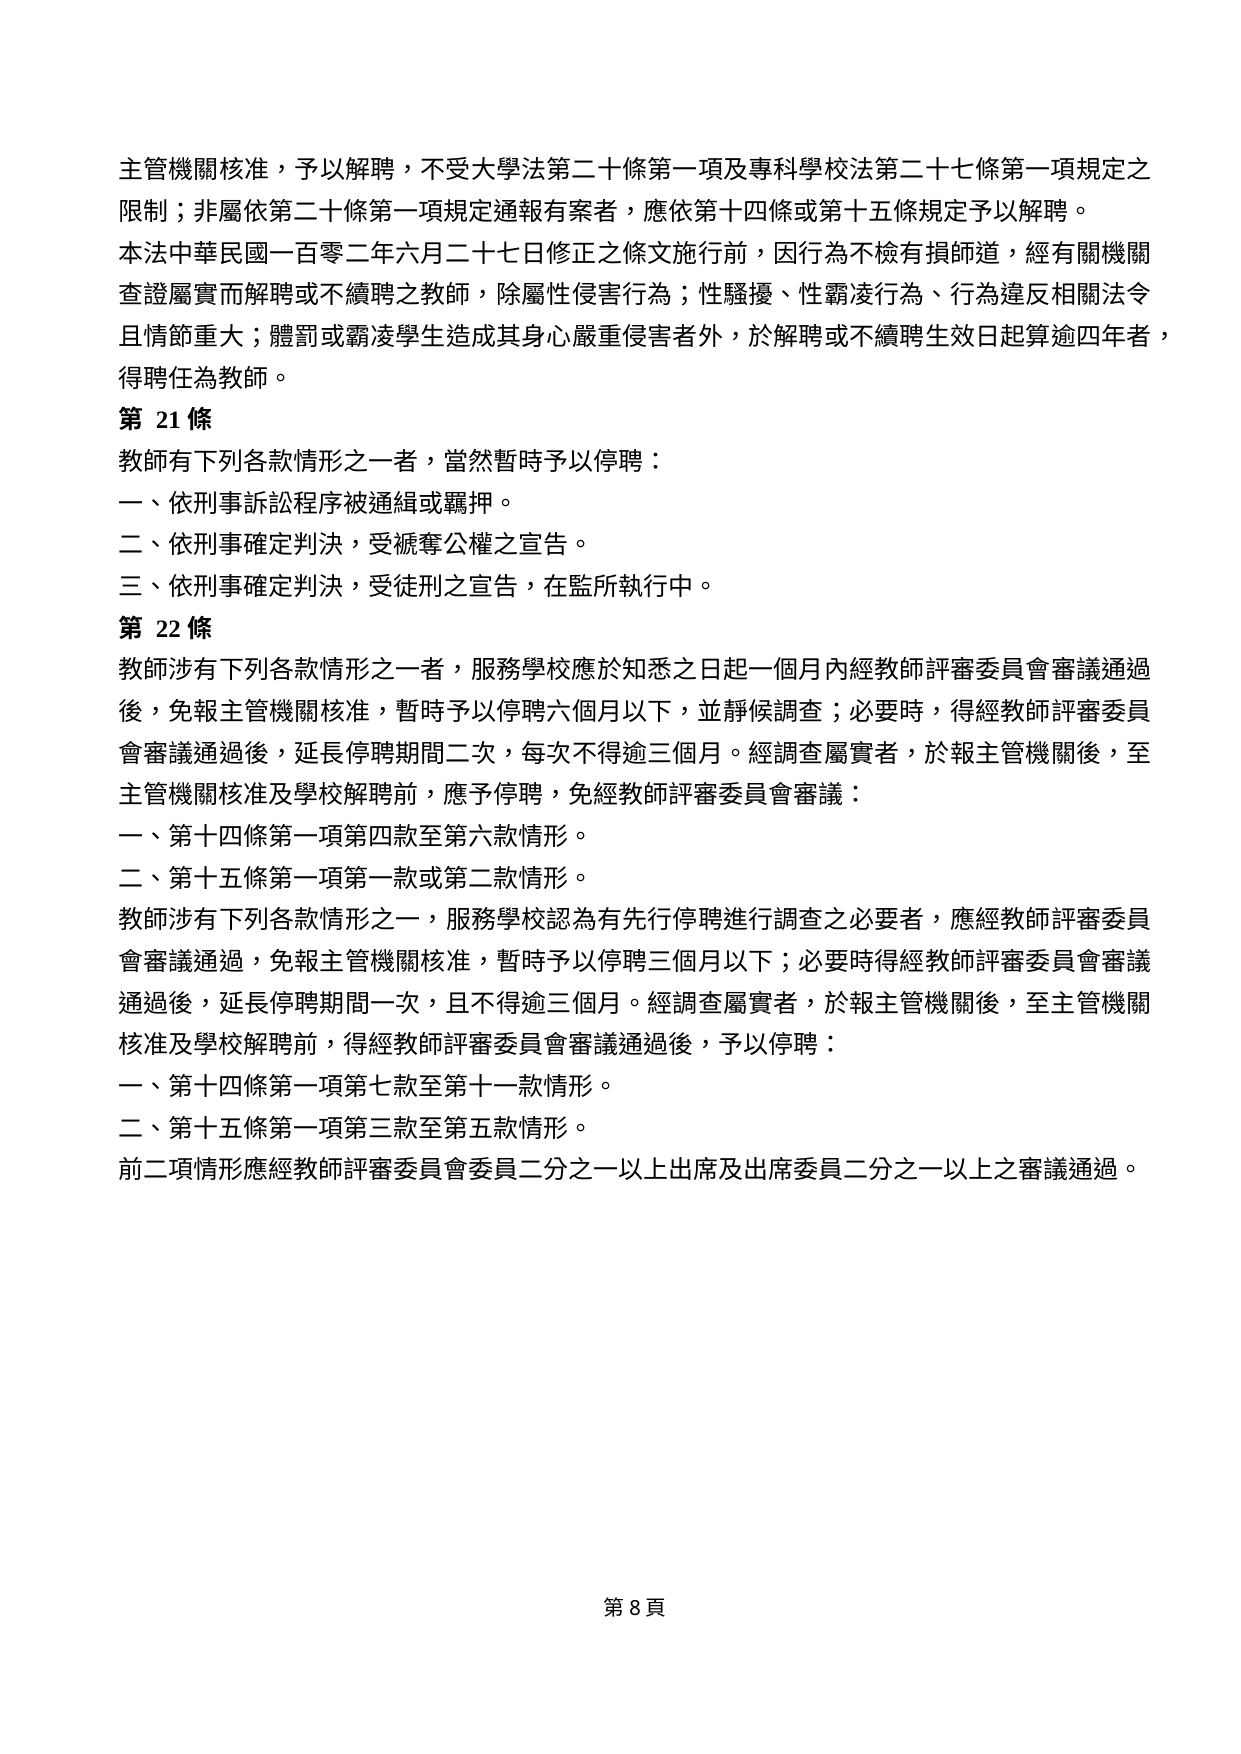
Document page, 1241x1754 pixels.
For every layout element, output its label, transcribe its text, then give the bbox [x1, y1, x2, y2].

text 第 21 條 [118, 395, 1152, 437]
text 教師有下列各款情形之一者，當然暫時予以停聘： [118, 437, 1152, 479]
text 二、第十五條第一項第三款至第五款情形。 [118, 1104, 1152, 1145]
text 二、依刑事確定判決，受褫奪公權之宣告。 [118, 520, 1152, 562]
text 第 22 條 [118, 604, 1152, 645]
text 一、依刑事訴訟程序被通緝或羈押。 [118, 479, 1152, 520]
text 一、第十四條第一項第四款至第六款情形。 [118, 812, 1152, 854]
text 前二項情形應經教師評審委員會委員二分之一以上出席及出席委員二分之一以上之審議通過。 [118, 1145, 1152, 1187]
text 二、第十五條第一項第一款或第二款情形。 [118, 854, 1152, 895]
text 主管機關核准，予以解聘，不受大學法第二十條第一項及專科學校法第二十七條第一項規定之限制；非屬依第二十條第一項規定通報有案者，應依第十四條或第十五條規定予以解聘。 [118, 145, 1152, 229]
text 一、第十四條第一項第七款至第十一款情形。 [118, 1062, 1152, 1104]
text 教師涉有下列各款情形之一，服務學校認為有先行停聘進行調查之必要者，應經教師評審委員會審議通過，免報主管機關核准，暫時予以停聘三個月以下；必要時得經教師評審委員會審議通過後，延長停聘期間一次，且不得逾三個月。經調查屬實者，於報主管機關後，至主管機關核准及學校解聘前，得經教師評審委員會審議通過後，予以停聘： [118, 895, 1152, 1062]
text 教師涉有下列各款情形之一者，服務學校應於知悉之日起一個月內經教師評審委員會審議通過後，免報主管機關核准，暫時予以停聘六個月以下，並靜候調查；必要時，得經教師評審委員會審議通過後，延長停聘期間二次，每次不得逾三個月。經調查屬實者，於報主管機關後，至主管機關核准及學校解聘前，應予停聘，免經教師評審委員會審議： [118, 645, 1152, 812]
text 本法中華民國一百零二年六月二十七日修正之條文施行前，因行為不檢有損師道，經有關機關查證屬實而解聘或不續聘之教師，除屬性侵害行為；性騷擾、性霸凌行為、行為違反相關法令且情節重大；體罰或霸凌學生造成其身心嚴重侵害者外，於解聘或不續聘生效日起算逾四年者，得聘任為教師。 [118, 229, 1152, 395]
text 三、依刑事確定判決，受徒刑之宣告，在監所執行中。 [118, 562, 1152, 604]
